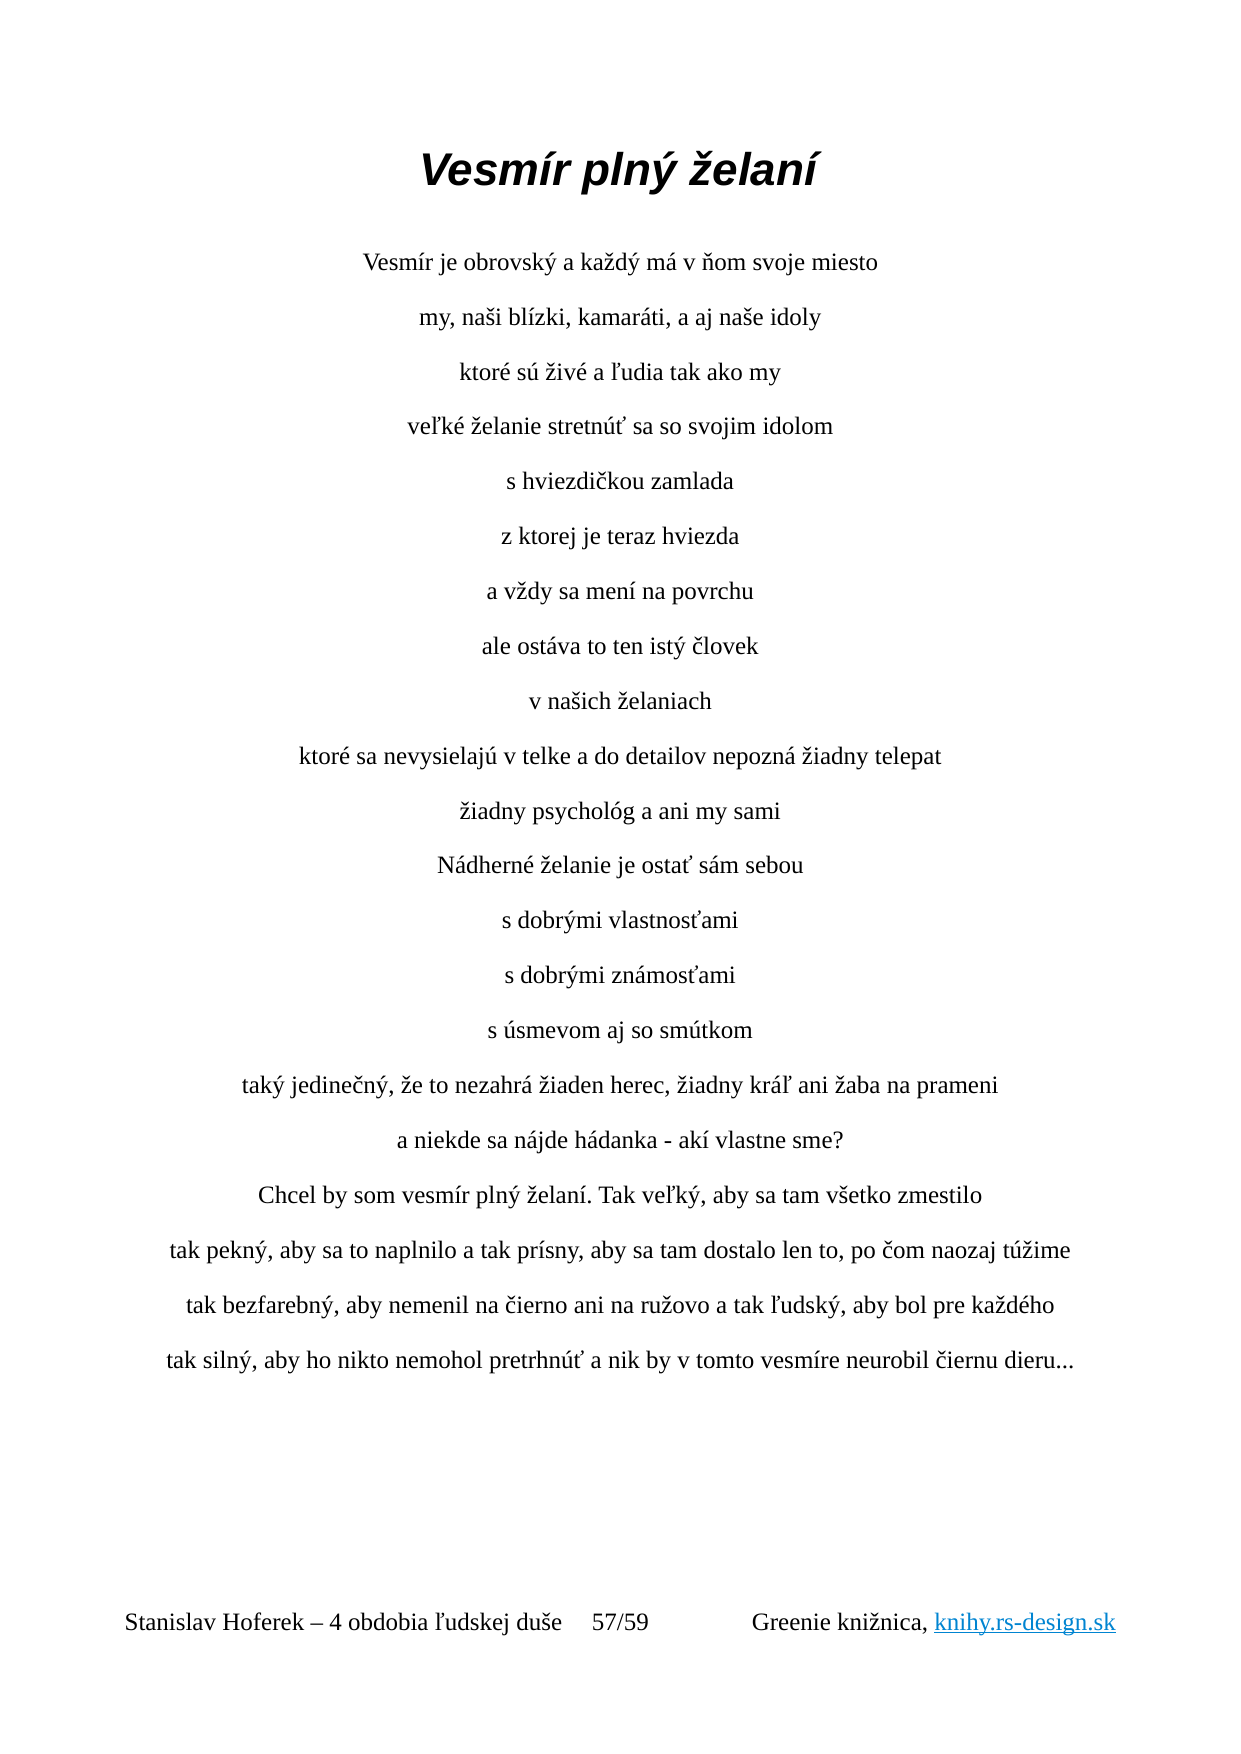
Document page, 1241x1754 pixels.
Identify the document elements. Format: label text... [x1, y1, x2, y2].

text tak pekný, aby sa to naplnilo a tak prísny, aby sa tam dostalo len to, po čom naozaj túžime [118, 1235, 1122, 1264]
text a niekde sa nájde hádanka - akí vlastne sme? [118, 1125, 1122, 1154]
text z ktorej je teraz hviezda [118, 521, 1122, 550]
text Vesmír je obrovský a každý má v ňom svoje miesto [118, 247, 1122, 276]
text ktoré sa nevysielajú v telke a do detailov nepozná žiadny telepat [118, 741, 1122, 769]
text žiadny psychológ a ani my sami [118, 796, 1122, 824]
text veľké želanie stretnúť sa so svojim idolom [118, 411, 1122, 440]
text s hviezdičkou zamlada [118, 466, 1122, 495]
text tak bezfarebný, aby nemenil na čierno ani na ružovo a tak ľudský, aby bol pre každého [118, 1290, 1122, 1318]
text ktoré sú živé a ľudia tak ako my [118, 357, 1122, 385]
text my, naši blízki, kamaráti, a aj naše idoly [118, 302, 1122, 330]
text s úsmevom aj so smútkom [118, 1015, 1122, 1044]
text a vždy sa mení na povrchu [118, 576, 1122, 605]
text Chcel by som vesmír plný želaní. Tak veľký, aby sa tam všetko zmestilo [118, 1180, 1122, 1209]
text taký jedinečný, že to nezahrá žiaden herec, žiadny kráľ ani žaba na prameni [118, 1070, 1122, 1099]
text tak silný, aby ho nikto nemohol pretrhnúť a nik by v tomto vesmíre neurobil čiernu dieru... [118, 1345, 1122, 1373]
text ale ostáva to ten istý človek [118, 631, 1122, 660]
text v našich želaniach [118, 686, 1122, 715]
text s dobrými vlastnosťami [118, 906, 1122, 934]
text Nádherné želanie je ostať sám sebou [118, 851, 1122, 879]
subtitle Vesmír plný želaní [118, 143, 1122, 196]
text s dobrými známosťami [118, 960, 1122, 989]
